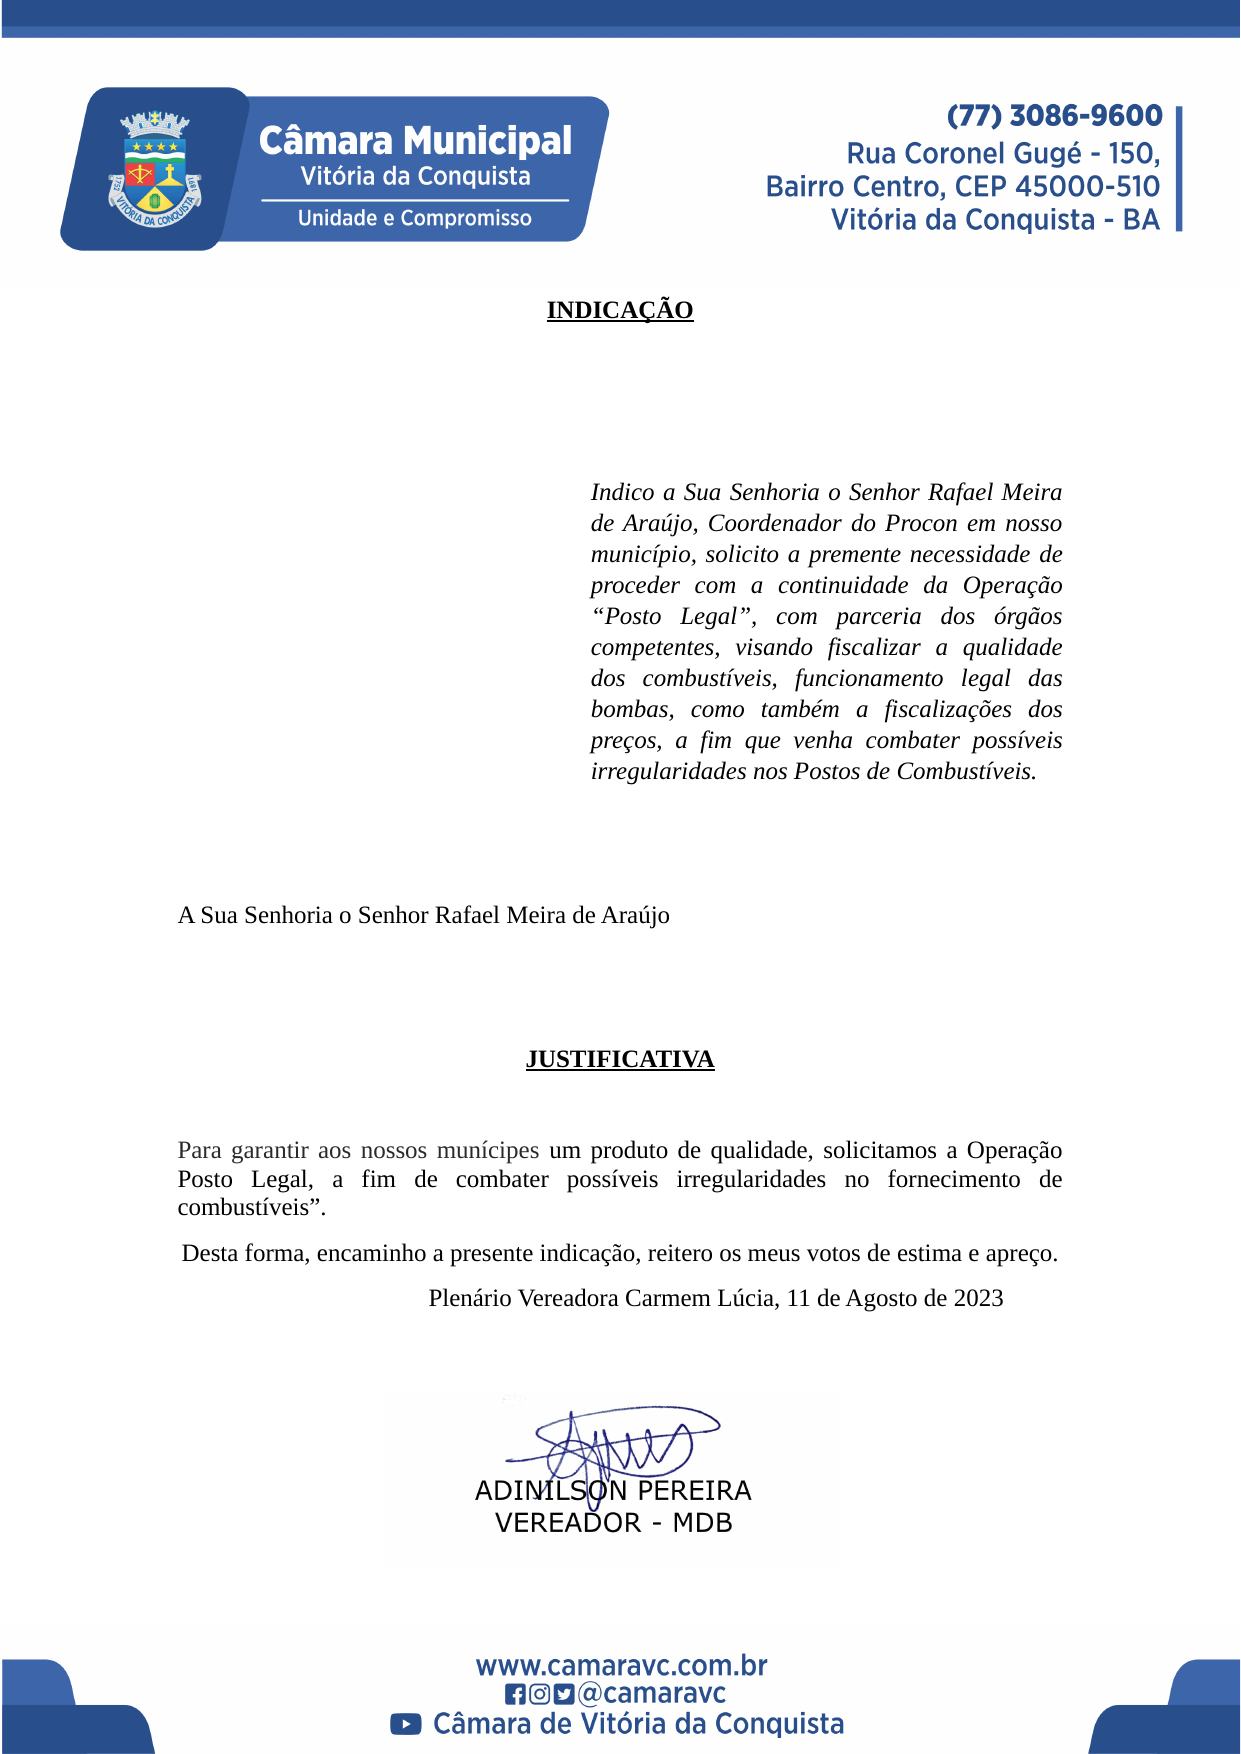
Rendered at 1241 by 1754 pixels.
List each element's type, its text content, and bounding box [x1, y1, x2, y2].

text Plenário Vereadora Carmem Lúcia, 11 de Agosto de 2023 [177, 1283, 1063, 1312]
text INDICAÇÃO [177, 295, 1063, 324]
picture [1, 0, 1240, 288]
text A Sua Senhoria o Senhor Rafael Meira de Araújo [177, 901, 1063, 929]
text Indico a Sua Senhoria o Senhor Rafael Meira de Araújo, Coordenador do Procon em nosso município, solicito a premente necessidade de proceder com a continuidade da Operação “Posto Legal”, com parceria dos órgãos competentes, visando fiscalizar a qualidade dos combustíveis, funcionamento legal das bombas, como também a fiscalizações dos preços, a fim que venha combater possíveis irregularidades nos Postos de Combustíveis. [591, 477, 1063, 785]
text Desta forma, encaminho a presente indicação, reitero os meus votos de estima e apreço. [177, 1238, 1063, 1267]
picture [381, 1390, 846, 1566]
text Para garantir aos nossos munícipes um produto de qualidade, solicitamos a Operação Posto Legal, a fim de combater possíveis irregularidades no fornecimento de combustíveis”. [177, 1135, 1063, 1221]
picture [2, 1624, 1241, 1754]
text JUSTIFICATIVA [177, 1044, 1063, 1073]
